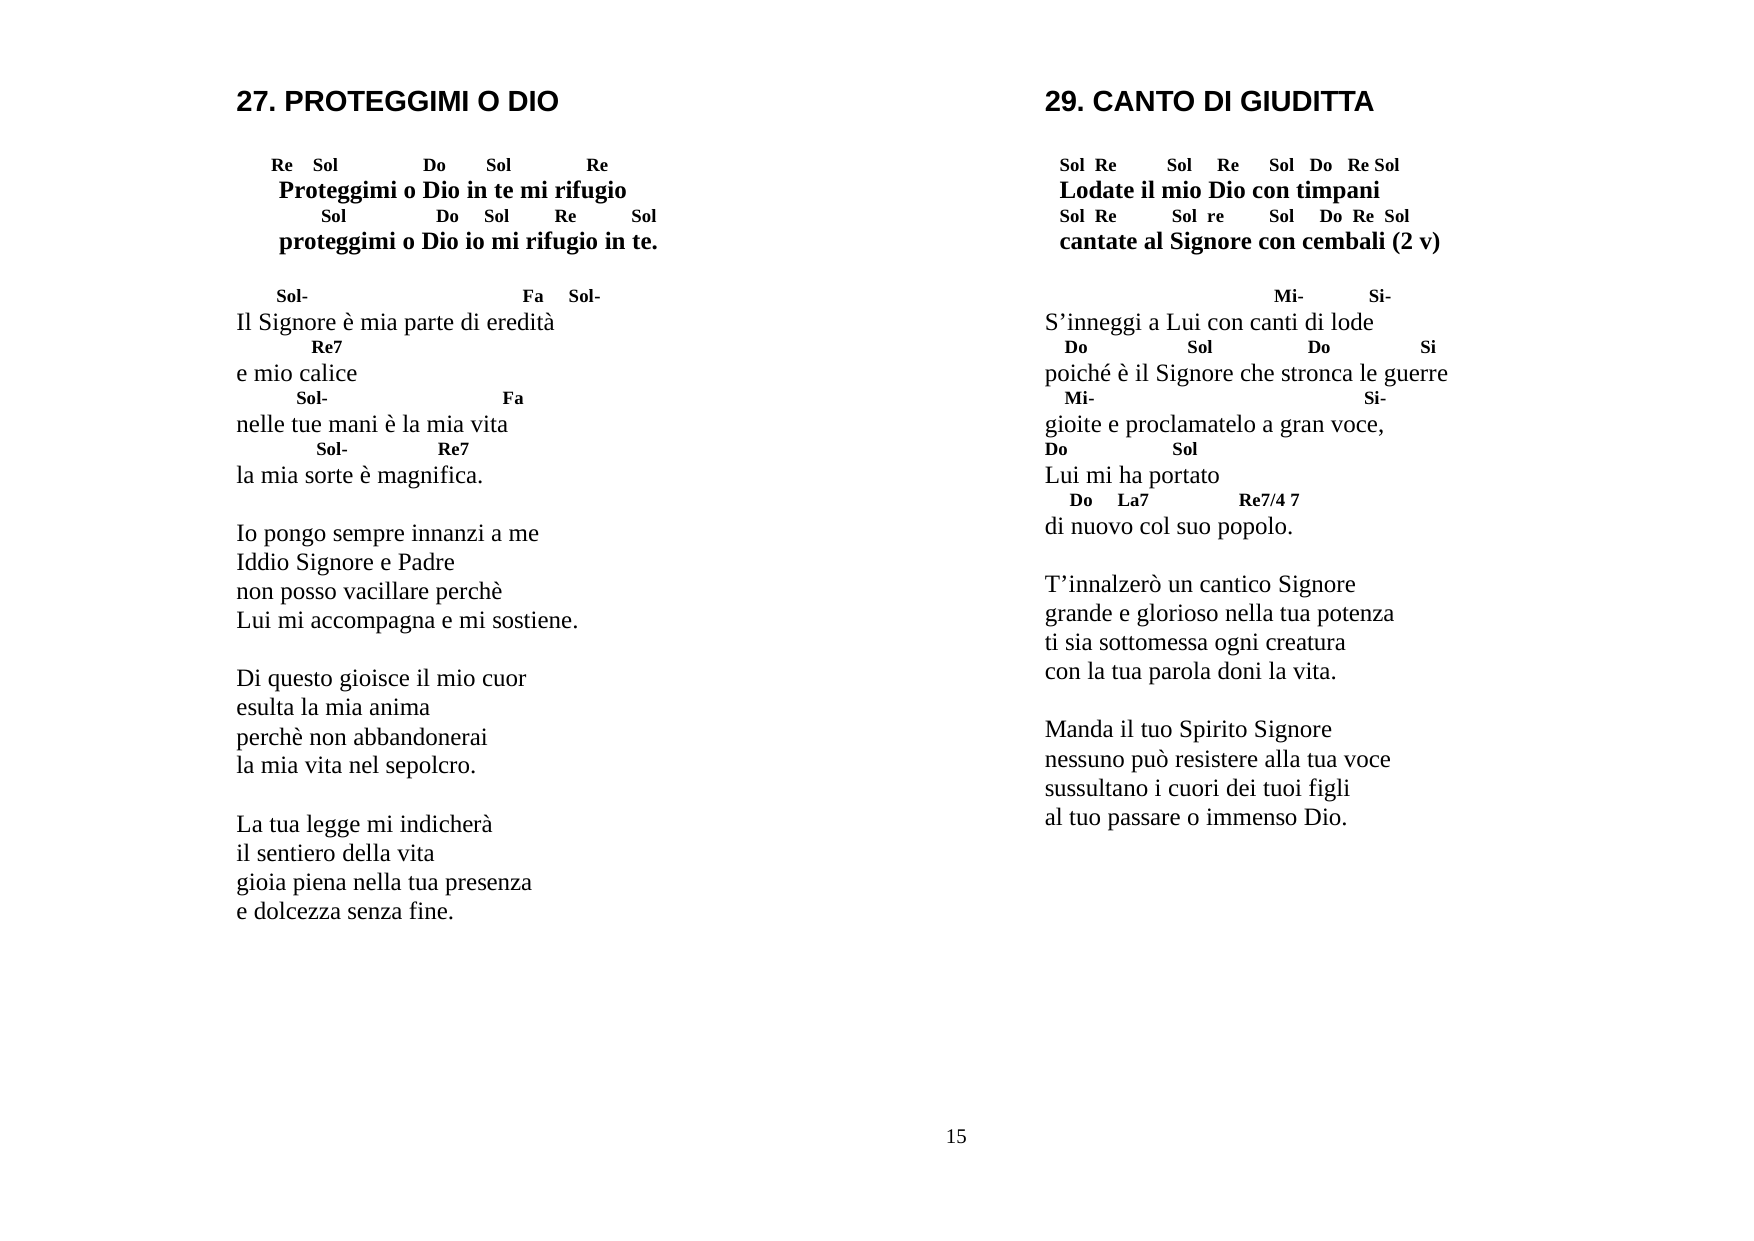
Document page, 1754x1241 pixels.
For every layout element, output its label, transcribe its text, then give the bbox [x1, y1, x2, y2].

text di nuovo col suo popolo. [1044, 511, 1678, 540]
text gioite e proclamatelo a gran voce, [1044, 409, 1678, 438]
text Do La7 Re7/4 7 [1044, 489, 1678, 511]
text non posso vacillare perchè [236, 576, 869, 605]
text al tuo passare o immenso Dio. [1044, 802, 1678, 831]
text Di questo gioisce il mio cuor [236, 663, 869, 692]
text Sol Re Sol re Sol Do Re Sol [1059, 204, 1678, 226]
text la mia sorte è magnifica. [236, 460, 869, 489]
subtitle 29. CANTO DI GIUDITTA [1044, 84, 1676, 118]
text Re7 [236, 335, 869, 357]
text Sol Do Sol Re Sol [266, 204, 869, 226]
text Lodate il mio Dio con timpani [1059, 175, 1678, 204]
text Sol- Re7 [236, 438, 869, 460]
text Proteggimi o Dio in te mi rifugio [266, 175, 869, 204]
text Lui mi ha portato [1044, 460, 1678, 489]
text T’innalzerò un cantico Signore [1044, 569, 1678, 598]
text esulta la mia anima [236, 692, 869, 721]
text Manda il tuo Spirito Signore [1044, 714, 1678, 743]
text grande e glorioso nella tua potenza [1044, 598, 1678, 627]
text Do Sol [1044, 438, 1678, 460]
text proteggimi o Dio io mi rifugio in te. [266, 226, 869, 255]
text sussultano i cuori dei tuoi figli [1044, 772, 1678, 802]
text e dolcezza senza fine. [236, 896, 869, 925]
text Sol- Fa Sol- [236, 284, 869, 306]
text Do Sol Do Si [1044, 335, 1678, 357]
text gioia piena nella tua presenza [236, 867, 869, 896]
text cantate al Signore con cembali (2 v) [1059, 226, 1678, 255]
text Mi- Si- [1044, 284, 1678, 306]
text nessuno può resistere alla tua voce [1044, 743, 1678, 772]
text il sentiero della vita [236, 838, 869, 867]
text perchè non abbandonerai [236, 721, 869, 750]
text con la tua parola doni la vita. [1044, 656, 1678, 685]
text Io pongo sempre innanzi a me [236, 518, 869, 547]
text La tua legge mi indicherà [236, 808, 869, 838]
text e mio calice [236, 357, 869, 387]
text poiché è il Signore che stronca le guerre [1044, 357, 1678, 387]
subtitle 27. PROTEGGIMI O DIO [236, 84, 867, 118]
text Sol Re Sol Re Sol Do Re Sol [1059, 153, 1678, 175]
text Mi- Si- [1044, 387, 1678, 409]
text ti sia sottomessa ogni creatura [1044, 627, 1678, 656]
text Il Signore è mia parte di eredità [236, 306, 869, 335]
text nelle tue mani è la mia vita [236, 409, 869, 438]
text S’inneggi a Lui con canti di lode [1044, 306, 1678, 335]
text Iddio Signore e Padre [236, 547, 869, 576]
text Lui mi accompagna e mi sostiene. [236, 605, 869, 634]
text Re Sol Do Sol Re [266, 153, 869, 175]
text la mia vita nel sepolcro. [236, 750, 869, 779]
text Sol- Fa [236, 387, 869, 409]
